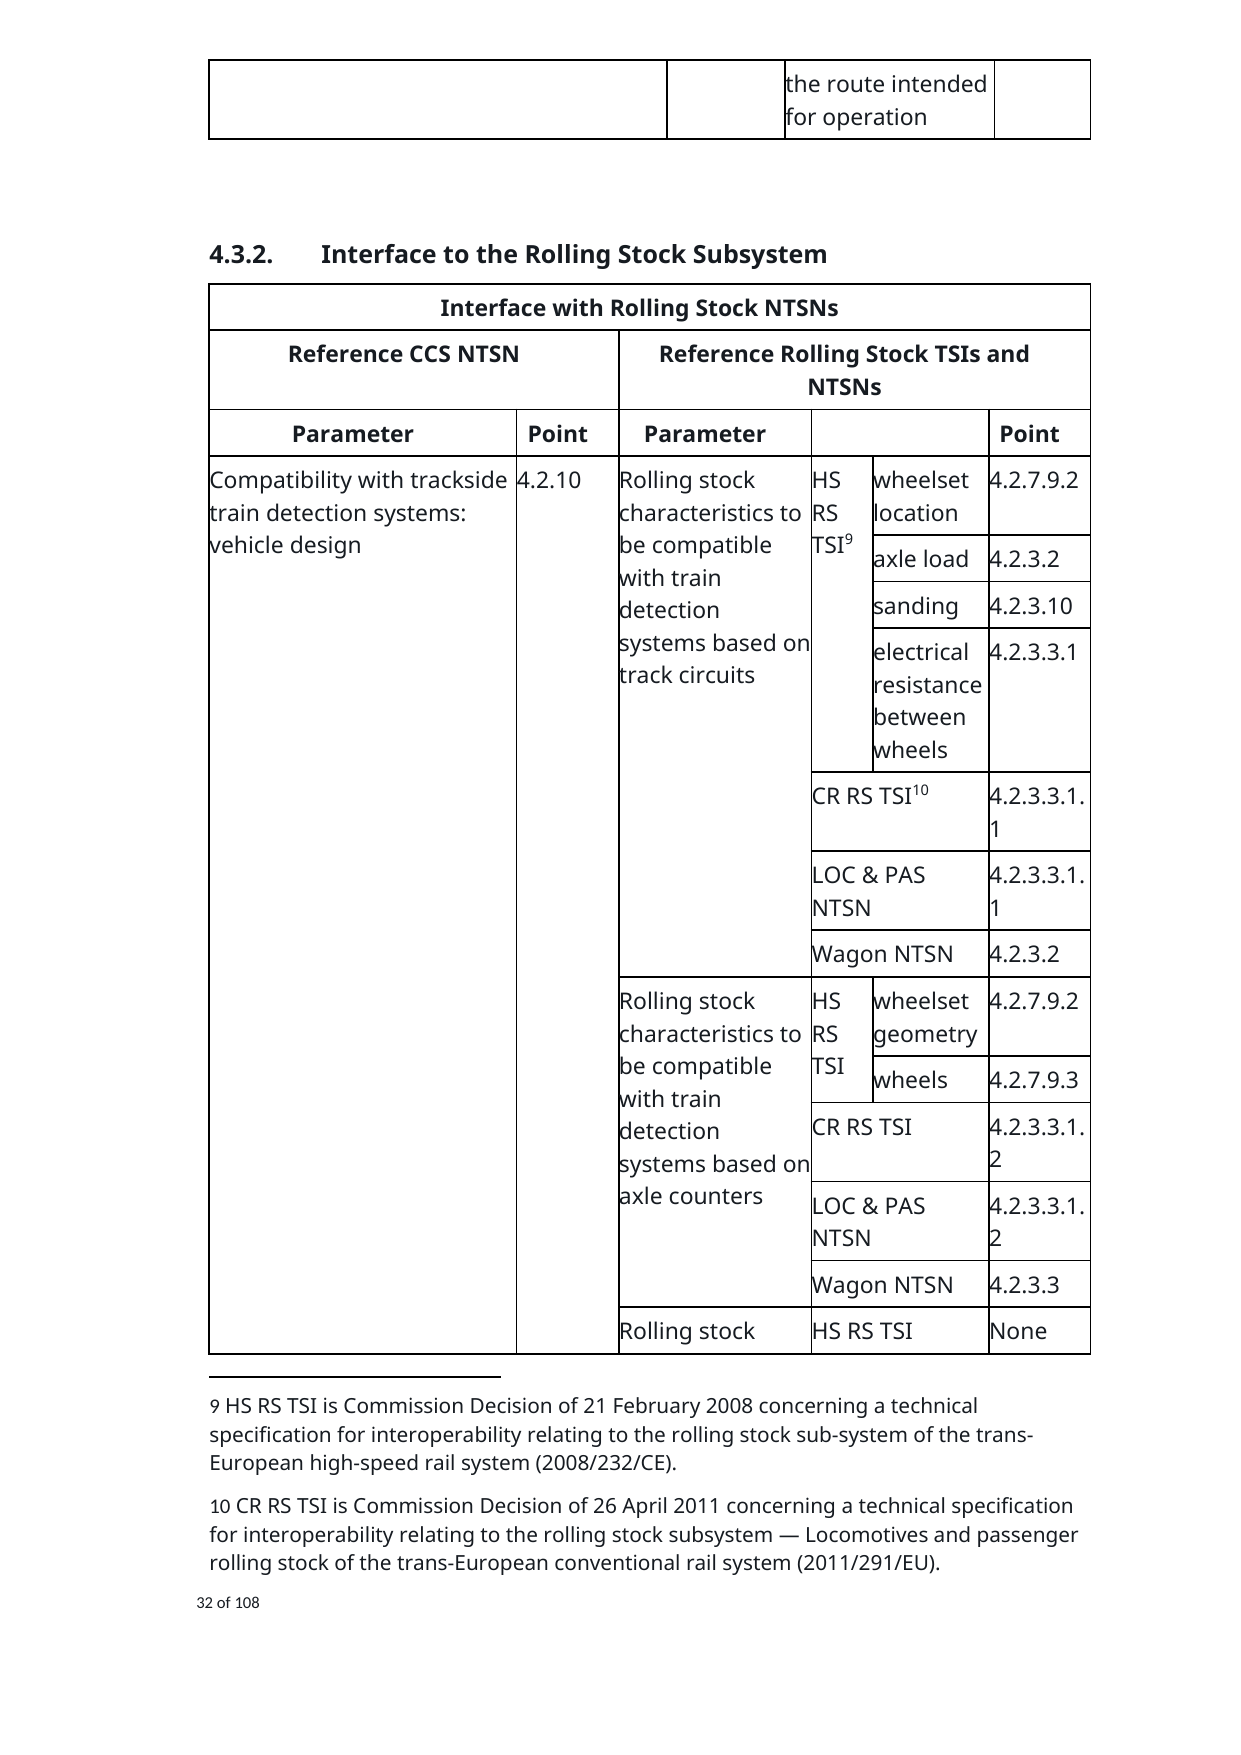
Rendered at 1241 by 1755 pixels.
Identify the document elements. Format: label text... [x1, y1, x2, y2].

table_cell Rolling stock characteristics to be compatible with train detection systems based on track circuits [620, 457, 811, 976]
table_cell HS RS TSI [812, 978, 872, 1102]
table_cell CR RS TSI [812, 1103, 988, 1181]
table_cell wheelset geometry [874, 978, 988, 1055]
table_cell HS RS TSI [812, 1308, 988, 1353]
table_cell Wagon NTSN [812, 1261, 988, 1306]
table_cell 4.2.10 [517, 457, 618, 1353]
table_cell 4.2.3.2 [990, 536, 1090, 581]
table_cell 4.2.3.10 [990, 582, 1090, 627]
table_cell 4.2.3.3.1 [990, 629, 1090, 771]
table_cell 4.2.3.3.1.1 [990, 852, 1090, 929]
table_cell Point [990, 410, 1090, 455]
table_cell Rolling stock characteristics to be compatible with train detection systems based on axle counters [620, 978, 811, 1306]
table_cell Reference CCS NTSN [210, 331, 618, 408]
table_cell 4.2.7.9.2 [990, 978, 1090, 1055]
table_cell [995, 61, 1090, 138]
table_cell Rolling stock [620, 1308, 811, 1353]
table_cell Point [517, 410, 618, 455]
table_cell wheels [874, 1057, 988, 1102]
table_cell Compatibility with trackside train detection systems: vehicle design [210, 457, 516, 1353]
table_cell CR RS TSI [812, 773, 988, 850]
table_cell 4.2.3.3.1.1 [990, 773, 1090, 850]
table_cell [668, 61, 784, 138]
table_cell 4.2.7.9.3 [990, 1057, 1090, 1102]
table_cell None [990, 1308, 1090, 1353]
table_cell [210, 61, 666, 138]
table_cell Parameter [210, 410, 516, 455]
table_cell sanding [874, 582, 988, 627]
table_cell Reference Rolling Stock TSIs and NTSNs [620, 331, 1090, 408]
table_cell [812, 410, 988, 455]
table_cell 4.2.3.3.1.2 [990, 1103, 1090, 1181]
table_header Interface with Rolling Stock NTSNs [210, 285, 1090, 329]
table_cell LOC & PAS NTSN [812, 1182, 988, 1260]
table_cell Parameter [620, 410, 811, 455]
table_cell 4.2.3.2 [990, 931, 1090, 976]
table_cell wheelset location [874, 457, 988, 534]
table_cell the route intended for operation [786, 61, 994, 138]
table_cell 4.2.3.3 [990, 1261, 1090, 1306]
table_cell Wagon NTSN [812, 931, 988, 976]
table_cell HS RS TSI [812, 457, 872, 771]
table_cell 4.2.7.9.2 [990, 457, 1090, 534]
table_cell electrical resistance between wheels [874, 629, 988, 771]
table_cell 4.2.3.3.1.2 [990, 1182, 1090, 1260]
table_cell axle load [874, 536, 988, 581]
subtitle Interface to the Rolling Stock Subsystem [209, 236, 1090, 270]
table_cell LOC & PAS NTSN [812, 852, 988, 929]
